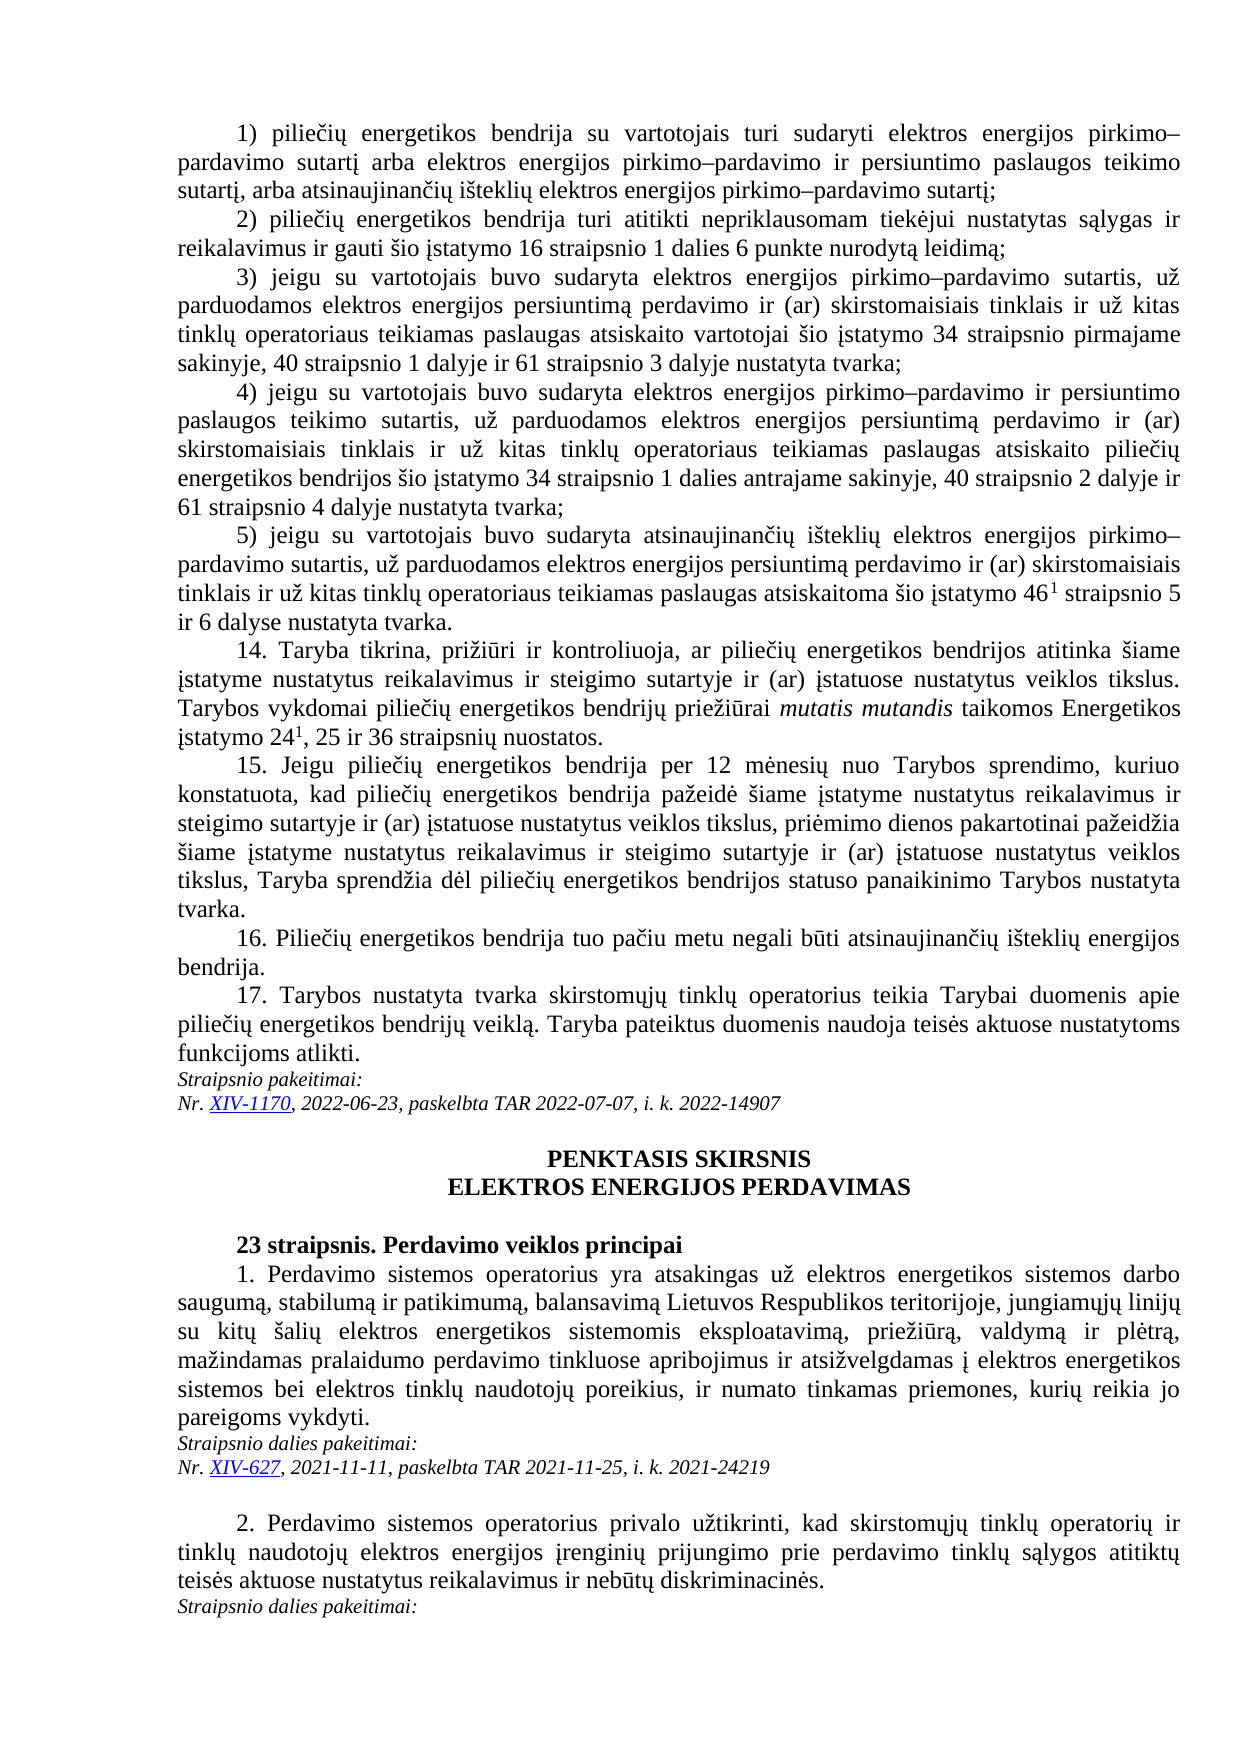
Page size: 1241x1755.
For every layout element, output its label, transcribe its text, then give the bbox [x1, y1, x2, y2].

text 14. Taryba tikrina, prižiūri ir kontroliuoja, ar piliečių energetikos bendrijos atitinka šiame įstatyme nustatytus reikalavimus ir steigimo sutartyje ir (ar) įstatuose nustatytus veiklos tikslus. Tarybos vykdomai piliečių energetikos bendrijų priežiūrai mutatis mutandis taikomos Energetikos įstatymo 241, 25 ir 36 straipsnių nuostatos. [177, 636, 1181, 751]
text 16. Piliečių energetikos bendrija tuo pačiu metu negali būti atsinaujinančių išteklių energijos bendrija. [177, 923, 1181, 981]
text Straipsnio dalies pakeitimai: [177, 1431, 1181, 1455]
text 2. Perdavimo sistemos operatorius privalo užtikrinti, kad skirstomųjų tinklų operatorių ir tinklų naudotojų elektros energijos įrenginių prijungimo prie perdavimo tinklų sąlygos atitiktų teisės aktuose nustatytus reikalavimus ir nebūtų diskriminacinės. [177, 1508, 1181, 1594]
text ELEKTROS ENERGIJOS PERDAVIMAS [177, 1172, 1181, 1201]
text Straipsnio pakeitimai: [177, 1067, 1181, 1091]
text 15. Jeigu piliečių energetikos bendrija per 12 mėnesių nuo Tarybos sprendimo, kuriuo konstatuota, kad piliečių energetikos bendrija pažeidė šiame įstatyme nustatytus reikalavimus ir steigimo sutartyje ir (ar) įstatuose nustatytus veiklos tikslus, priėmimo dienos pakartotinai pažeidžia šiame įstatyme nustatytus reikalavimus ir steigimo sutartyje ir (ar) įstatuose nustatytus veiklos tikslus, Taryba sprendžia dėl piliečių energetikos bendrijos statuso panaikinimo Tarybos nustatyta tvarka. [177, 751, 1181, 923]
text 17. Tarybos nustatyta tvarka skirstomųjų tinklų operatorius teikia Tarybai duomenis apie piliečių energetikos bendrijų veiklą. Taryba pateiktus duomenis naudoja teisės aktuose nustatytoms funkcijoms atlikti. [177, 981, 1181, 1067]
text 23 straipsnis. Perdavimo veiklos principai [177, 1230, 1181, 1259]
text Nr. XIV-1170, 2022-06-23, paskelbta TAR 2022-07-07, i. k. 2022-14907 [177, 1091, 1181, 1115]
text 1. Perdavimo sistemos operatorius yra atsakingas už elektros energetikos sistemos darbo saugumą, stabilumą ir patikimumą, balansavimą Lietuvos Respublikos teritorijoje, jungiamųjų linijų su kitų šalių elektros energetikos sistemomis eksploatavimą, priežiūrą, valdymą ir plėtrą, mažindamas pralaidumo perdavimo tinkluose apribojimus ir atsižvelgdamas į elektros energetikos sistemos bei elektros tinklų naudotojų poreikius, ir numato tinkamas priemones, kurių reikia jo pareigoms vykdyti. [177, 1259, 1181, 1431]
text Straipsnio dalies pakeitimai: [177, 1594, 1181, 1618]
text 2) piliečių energetikos bendrija turi atitikti nepriklausomam tiekėjui nustatytas sąlygas ir reikalavimus ir gauti šio įstatymo 16 straipsnio 1 dalies 6 punkte nurodytą leidimą; [177, 204, 1181, 262]
text 5) jeigu su vartotojais buvo sudaryta atsinaujinančių išteklių elektros energijos pirkimo–pardavimo sutartis, už parduodamos elektros energijos persiuntimą perdavimo ir (ar) skirstomaisiais tinklais ir už kitas tinklų operatoriaus teikiamas paslaugas atsiskaitoma šio įstatymo 461 straipsnio 5 ir 6 dalyse nustatyta tvarka. [177, 521, 1181, 636]
text Nr. XIV-627, 2021-11-11, paskelbta TAR 2021-11-25, i. k. 2021-24219 [177, 1455, 1181, 1479]
text 1) piliečių energetikos bendrija su vartotojais turi sudaryti elektros energijos pirkimo–pardavimo sutartį arba elektros energijos pirkimo–pardavimo ir persiuntimo paslaugos teikimo sutartį, arba atsinaujinančių išteklių elektros energijos pirkimo–pardavimo sutartį; [177, 118, 1181, 204]
text PENKTASIS SKIRSNIS [177, 1144, 1181, 1172]
text 3) jeigu su vartotojais buvo sudaryta elektros energijos pirkimo–pardavimo sutartis, už parduodamos elektros energijos persiuntimą perdavimo ir (ar) skirstomaisiais tinklais ir už kitas tinklų operatoriaus teikiamas paslaugas atsiskaito vartotojai šio įstatymo 34 straipsnio pirmajame sakinyje, 40 straipsnio 1 dalyje ir 61 straipsnio 3 dalyje nustatyta tvarka; [177, 262, 1181, 377]
text 4) jeigu su vartotojais buvo sudaryta elektros energijos pirkimo–pardavimo ir persiuntimo paslaugos teikimo sutartis, už parduodamos elektros energijos persiuntimą perdavimo ir (ar) skirstomaisiais tinklais ir už kitas tinklų operatoriaus teikiamas paslaugas atsiskaito piliečių energetikos bendrijos šio įstatymo 34 straipsnio 1 dalies antrajame sakinyje, 40 straipsnio 2 dalyje ir 61 straipsnio 4 dalyje nustatyta tvarka; [177, 377, 1181, 521]
